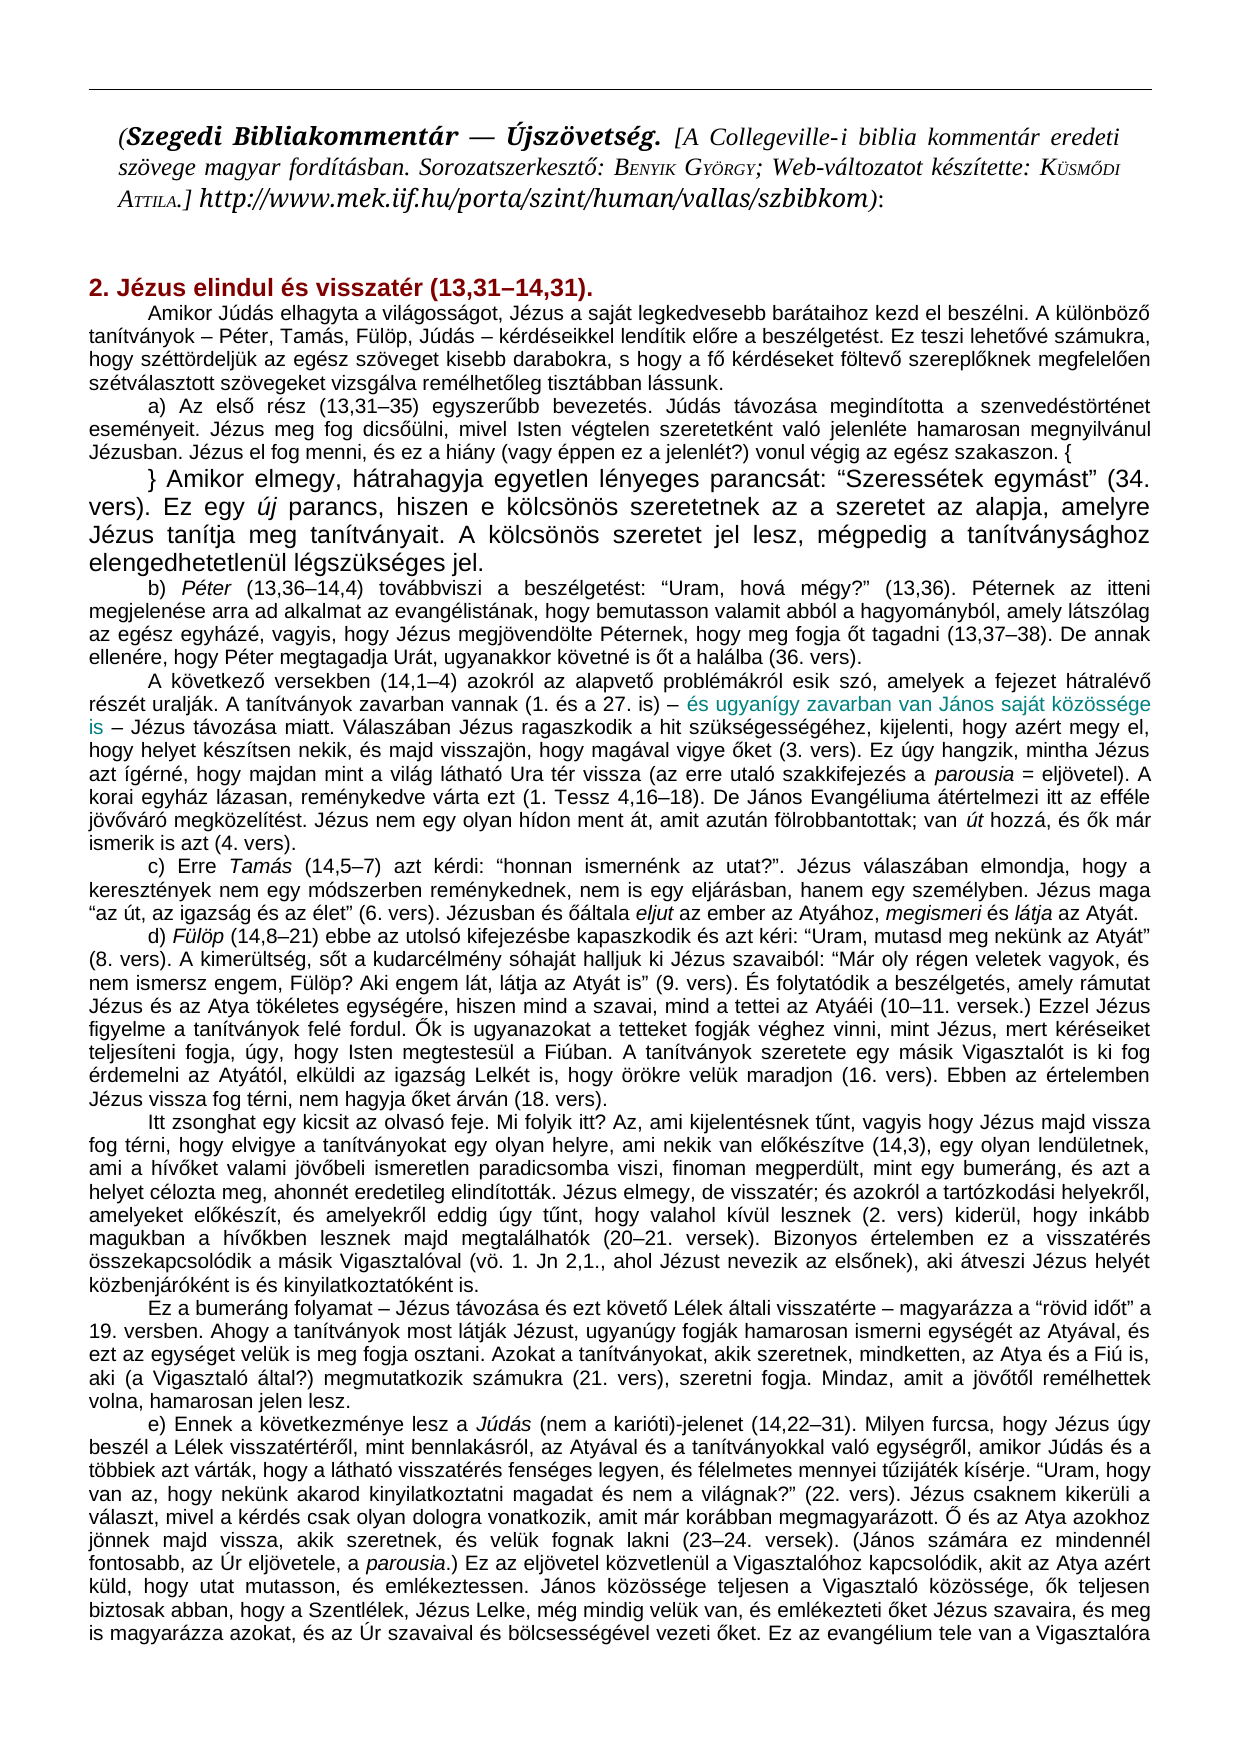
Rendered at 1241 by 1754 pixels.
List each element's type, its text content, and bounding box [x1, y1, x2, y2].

text b) Péter (13,36–14,4) továbbviszi a beszélgetést: “Uram, hová mégy?” (13,36). Péternek az itteni megjelenése arra ad alkalmat az evangélistának, hogy bemutasson valamit abból a hagyományból, amely látszólag az egész egyházé, vagyis, hogy Jézus megjövendölte Péternek, hogy meg fogja őt tagadni (13,37–38). De annak ellenére, hogy Péter megtagadja Urát, ugyanakkor követné is őt a halálba (36. vers). [88, 576, 1152, 669]
text } Amikor elmegy, hátrahagyja egyetlen lényeges parancsát: “Szeressétek egymást” (34. vers). Ez egy új parancs, hiszen e kölcsönös szeretetnek az a szeretet az alapja, amelyre Jézus tanítja meg tanítványait. A kölcsönös szeretet jel lesz, mégpedig a tanítványsághoz elengedhetetlenül légszükséges jel. [88, 464, 1152, 576]
text A következő versekben (14,1–4) azokról az alapvető problémákról esik szó, amelyek a fejezet hátralévő részét uralják. A tanítványok zavarban vannak (1. és a 27. is) – és ugyanígy zavarban van János saját közössége is – Jézus távozása miatt. Válaszában Jézus ragaszkodik a hit szükségességéhez, kijelenti, hogy azért megy el, hogy helyet készítsen nekik, és majd visszajön, hogy magával vigye őket (3. vers). Ez úgy hangzik, mintha Jézus azt ígérné, hogy majdan mint a világ látható Ura tér vissza (az erre utaló szakkifejezés a parousia = eljövetel). A korai egyház lázasan, reménykedve várta ezt (1. Tessz 4,16–18). De János Evangéliuma átértelmezi itt az efféle jövőváró megközelítést. Jézus nem egy olyan hídon ment át, amit azután fölrobbantottak; van út hozzá, és ők már ismerik is azt (4. vers). [88, 669, 1152, 855]
text Amikor Júdás elhagyta a világosságot, Jézus a saját legkedvesebb barátaihoz kezd el beszélni. A különböző tanítványok – Péter, Tamás, Fülöp, Júdás – kérdéseikkel lendítik előre a beszélgetést. Ez teszi lehetővé számukra, hogy széttördeljük az egész szöveget kisebb darabokra, s hogy a fő kérdéseket föltevő szereplőknek megfelelően szétválasztott szövegeket vizsgálva remélhetőleg tisztábban lássunk. [88, 302, 1152, 394]
text c) Erre Tamás (14,5–7) azt kérdi: “honnan ismernénk az utat?”. Jézus válaszában elmondja, hogy a keresztények nem egy módszerben reménykednek, nem is egy eljárásban, hanem egy személyben. Jézus maga “az út, az igazság és az élet” (6. vers). Jézusban és őáltala eljut az ember az Atyához, megismeri és látja az Atyát. [88, 855, 1152, 925]
text d) Fülöp (14,8–21) ebbe az utolsó kifejezésbe kapaszkodik és azt kéri: “Uram, mutasd meg nekünk az Atyát” (8. vers). A kimerültség, sőt a kudarcélmény sóhaját halljuk ki Jézus szavaiból: “Már oly régen veletek vagyok, és nem ismersz engem, Fülöp? Aki engem lát, látja az Atyát is” (9. vers). És folytatódik a beszélgetés, amely rámutat Jézus és az Atya tökéletes egységére, hiszen mind a szavai, mind a tettei az Atyáéi (10–11. versek.) Ezzel Jézus figyelme a tanítványok felé fordul. Ők is ugyanazokat a tetteket fogják véghez vinni, mint Jézus, mert kéréseiket teljesíteni fogja, úgy, hogy Isten megtestesül a Fiúban. A tanítványok szeretete egy másik Vigasztalót is ki fog érdemelni az Atyától, elküldi az igazság Lelkét is, hogy örökre velük maradjon (16. vers). Ebben az értelemben Jézus vissza fog térni, nem hagyja őket árván (18. vers). [88, 925, 1152, 1111]
text (Szegedi Bibliakommentár ― Újszövetség. [A Collegeville‑i biblia kommentár eredeti szövege magyar fordításban. Sorozatszerkesztő: Benyik György; Web-változatot készítette: Küsmődi Attila.] http://www.mek.iif.hu/porta/szint/human/vallas/szbibkom): [88, 90, 1152, 244]
text a) Az első rész (13,31–35) egyszerűbb bevezetés. Júdás távozása megindította a szenvedéstörténet eseményeit. Jézus meg fog dicsőülni, mivel Isten végtelen szeretetként való jelenléte hamarosan megnyilvánul Jézusban. Jézus el fog menni, és ez a hiány (vagy éppen ez a jelenlét?) vonul végig az egész szakaszon. { [88, 394, 1152, 464]
text Ez a bumeráng folyamat – Jézus távozása és ezt követő Lélek általi visszatérte – magyarázza a “rövid időt” a 19. versben. Ahogy a tanítványok most látják Jézust, ugyanúgy fogják hamarosan ismerni egységét az Atyával, és ezt az egységet velük is meg fogja osztani. Azokat a tanítványokat, akik szeretnek, mindketten, az Atya és a Fiú is, aki (a Vigasztaló által?) megmutatkozik számukra (21. vers), szeretni fogja. Mindaz, amit a jövőtől remélhettek volna, hamarosan jelen lesz. [88, 1296, 1152, 1413]
text Itt zsonghat egy kicsit az olvasó feje. Mi folyik itt? Az, ami kijelentésnek tűnt, vagyis hogy Jézus majd vissza fog térni, hogy elvigye a tanítványokat egy olyan helyre, ami nekik van előkészítve (14,3), egy olyan lendületnek, ami a hívőket valami jövőbeli ismeretlen paradicsomba viszi, finoman megperdült, mint egy bumeráng, és azt a helyet célozta meg, ahonnét eredetileg elindították. Jézus elmegy, de visszatér; és azokról a tartózkodási helyekről, amelyeket előkészít, és amelyekről eddig úgy tűnt, hogy valahol kívül lesznek (2. vers) kiderül, hogy inkább magukban a hívőkben lesznek majd megtalálhatók (20–21. versek). Bizonyos értelemben ez a visszatérés összekapcsolódik a másik Vigasztalóval (vö. 1. Jn 2,1., ahol Jézust nevezik az elsőnek), aki átveszi Jézus helyét közbenjáróként is és kinyilatkoztatóként is. [88, 1111, 1152, 1296]
text 2. Jézus elindul és visszatér (13,31–14,31). [88, 274, 1152, 302]
text e) Ennek a következménye lesz a Júdás (nem a karióti)-jelenet (14,22–31). Milyen furcsa, hogy Jézus úgy beszél a Lélek visszatértéről, mint bennlakásról, az Atyával és a tanítványokkal való egységről, amikor Júdás és a többiek azt várták, hogy a látható visszatérés fenséges legyen, és félelmetes mennyei tűzijáték kísérje. “Uram, hogy van az, hogy nekünk akarod kinyilatkoztatni magadat és nem a világnak?” (22. vers). Jézus csaknem kikerüli a választ, mivel a kérdés csak olyan dologra vonatkozik, amit már korábban megmagyarázott. Ő és az Atya azokhoz jönnek majd vissza, akik szeretnek, és velük fognak lakni (23–24. versek). (János számára ez mindennél fontosabb, az Úr eljövetele, a parousia.) Ez az eljövetel közvetlenül a Vigasztalóhoz kapcsolódik, akit az Atya azért küld, hogy utat mutasson, és emlékeztessen. János közössége teljesen a Vigasztaló közössége, ők teljesen biztosak abban, hogy a Szentlélek, Jézus Lelke, még mindig velük van, és emlékezteti őket Jézus szavaira, és meg is magyarázza azokat, és az Úr szavaival és bölcsességével vezeti őket. Ez az evangélium tele van a Vigasztalóra [88, 1413, 1152, 1645]
